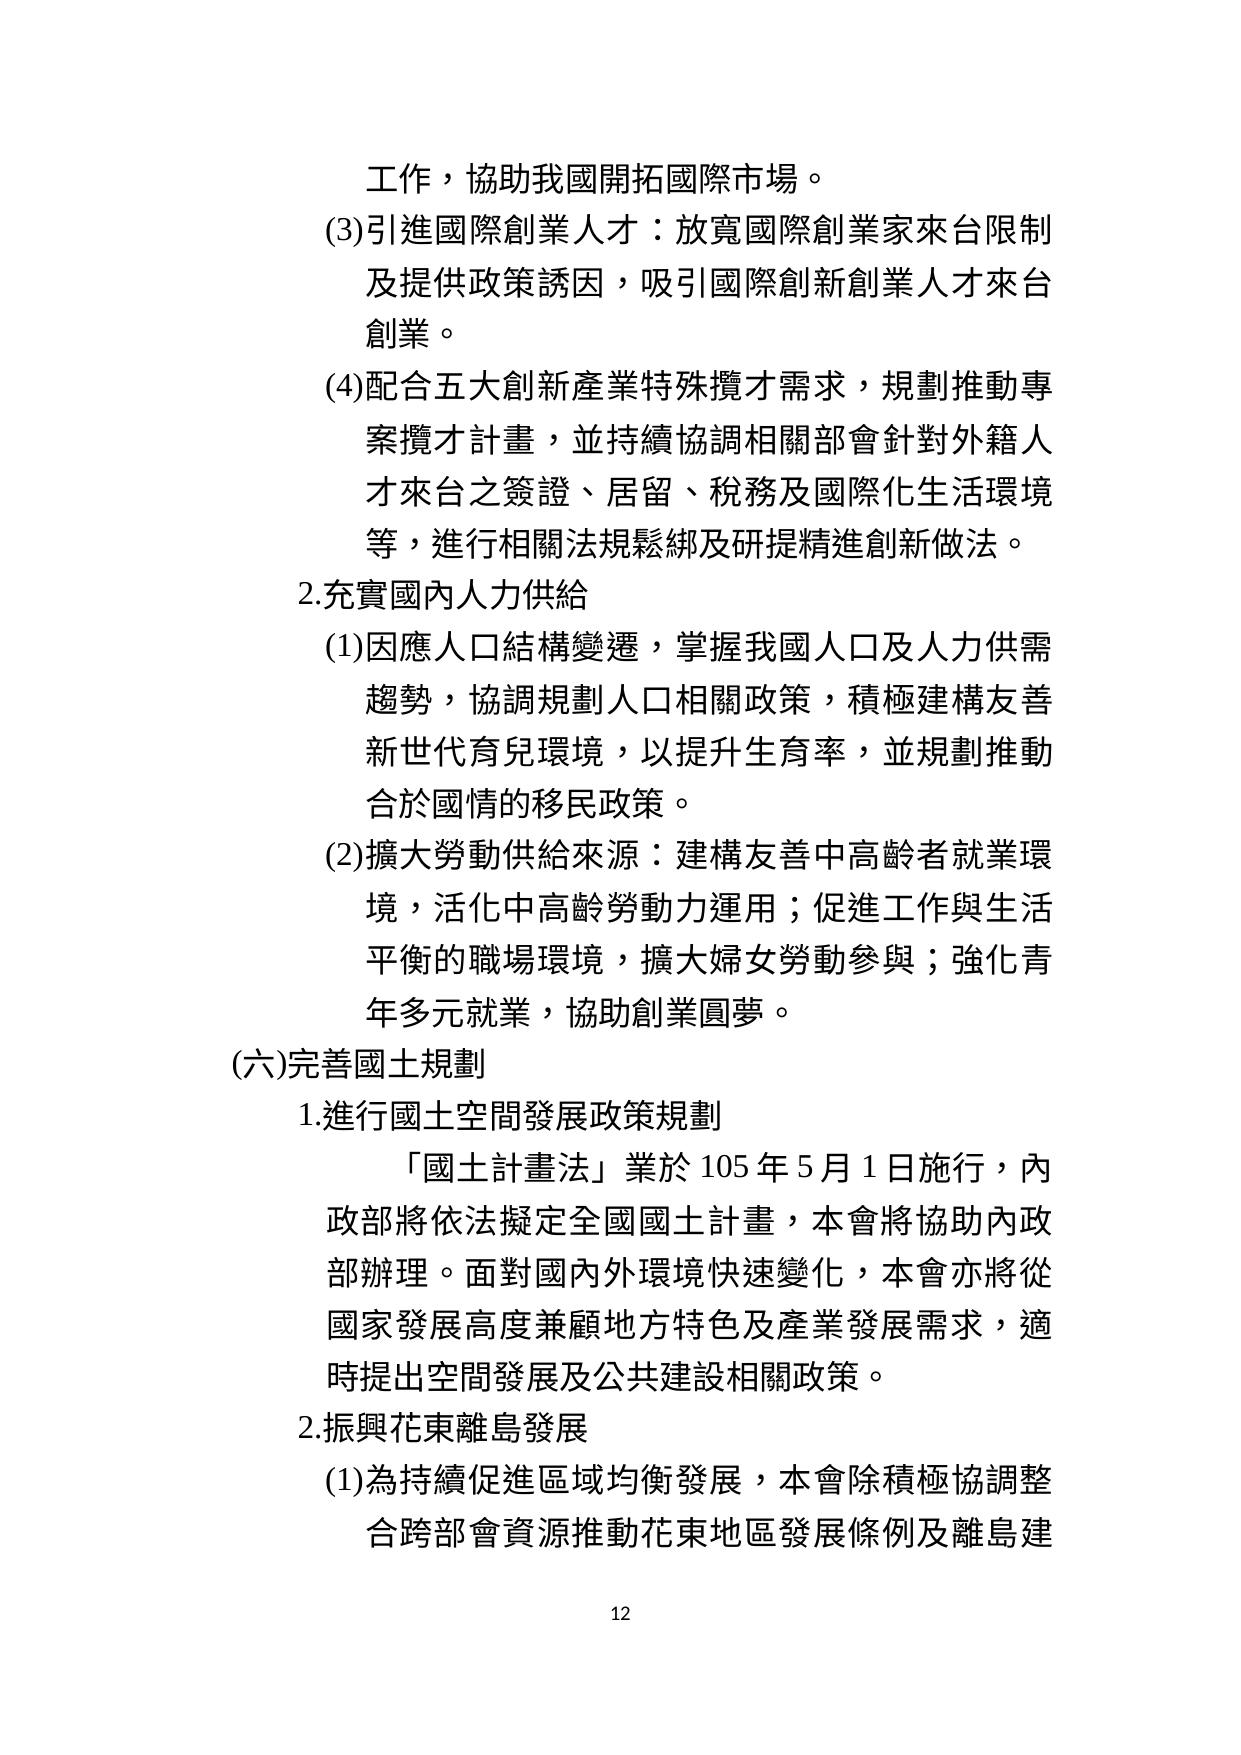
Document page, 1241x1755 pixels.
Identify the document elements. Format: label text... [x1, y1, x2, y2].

text (4)配合五大創新產業特殊攬才需求，規劃推動專案攬才計畫，並持續協調相關部會針對外籍人才來台之簽證、居留、稅務及國際化生活環境等，進行相關法規鬆綁及研提精進創新做法。 [325, 358, 1053, 567]
text 1.進行國土空間發展政策規劃 [297, 1087, 1053, 1139]
text (六)完善國土規劃 [231, 1035, 1053, 1087]
text (1)為持續促進區域均衡發展，本會除積極協調整合跨部會資源推動花東地區發展條例及離島建 [325, 1452, 1053, 1556]
text 2.振興花東離島發展 [297, 1400, 1053, 1452]
text (1)因應人口結構變遷，掌握我國人口及人力供需趨勢，協調規劃人口相關政策，積極建構友善新世代育兒環境，以提升生育率，並規劃推動合於國情的移民政策。 [325, 619, 1053, 827]
text 工作，協助我國開拓國際市場。 [325, 150, 1053, 202]
text 2.充實國內人力供給 [297, 567, 1053, 619]
text (3)引進國際創業人才：放寬國際創業家來台限制及提供政策誘因，吸引國際創新創業人才來台創業。 [325, 202, 1053, 358]
text (2)擴大勞動供給來源：建構友善中高齡者就業環境，活化中高齡勞動力運用；促進工作與生活平衡的職場環境，擴大婦女勞動參與；強化青年多元就業，協助創業圓夢。 [325, 827, 1053, 1035]
text 「國土計畫法」業於105年5月1日施行，內政部將依法擬定全國國土計畫，本會將協助內政部辦理。面對國內外環境快速變化，本會亦將從國家發展高度兼顧地方特色及產業發展需求，適時提出空間發展及公共建設相關政策。 [326, 1139, 1053, 1400]
